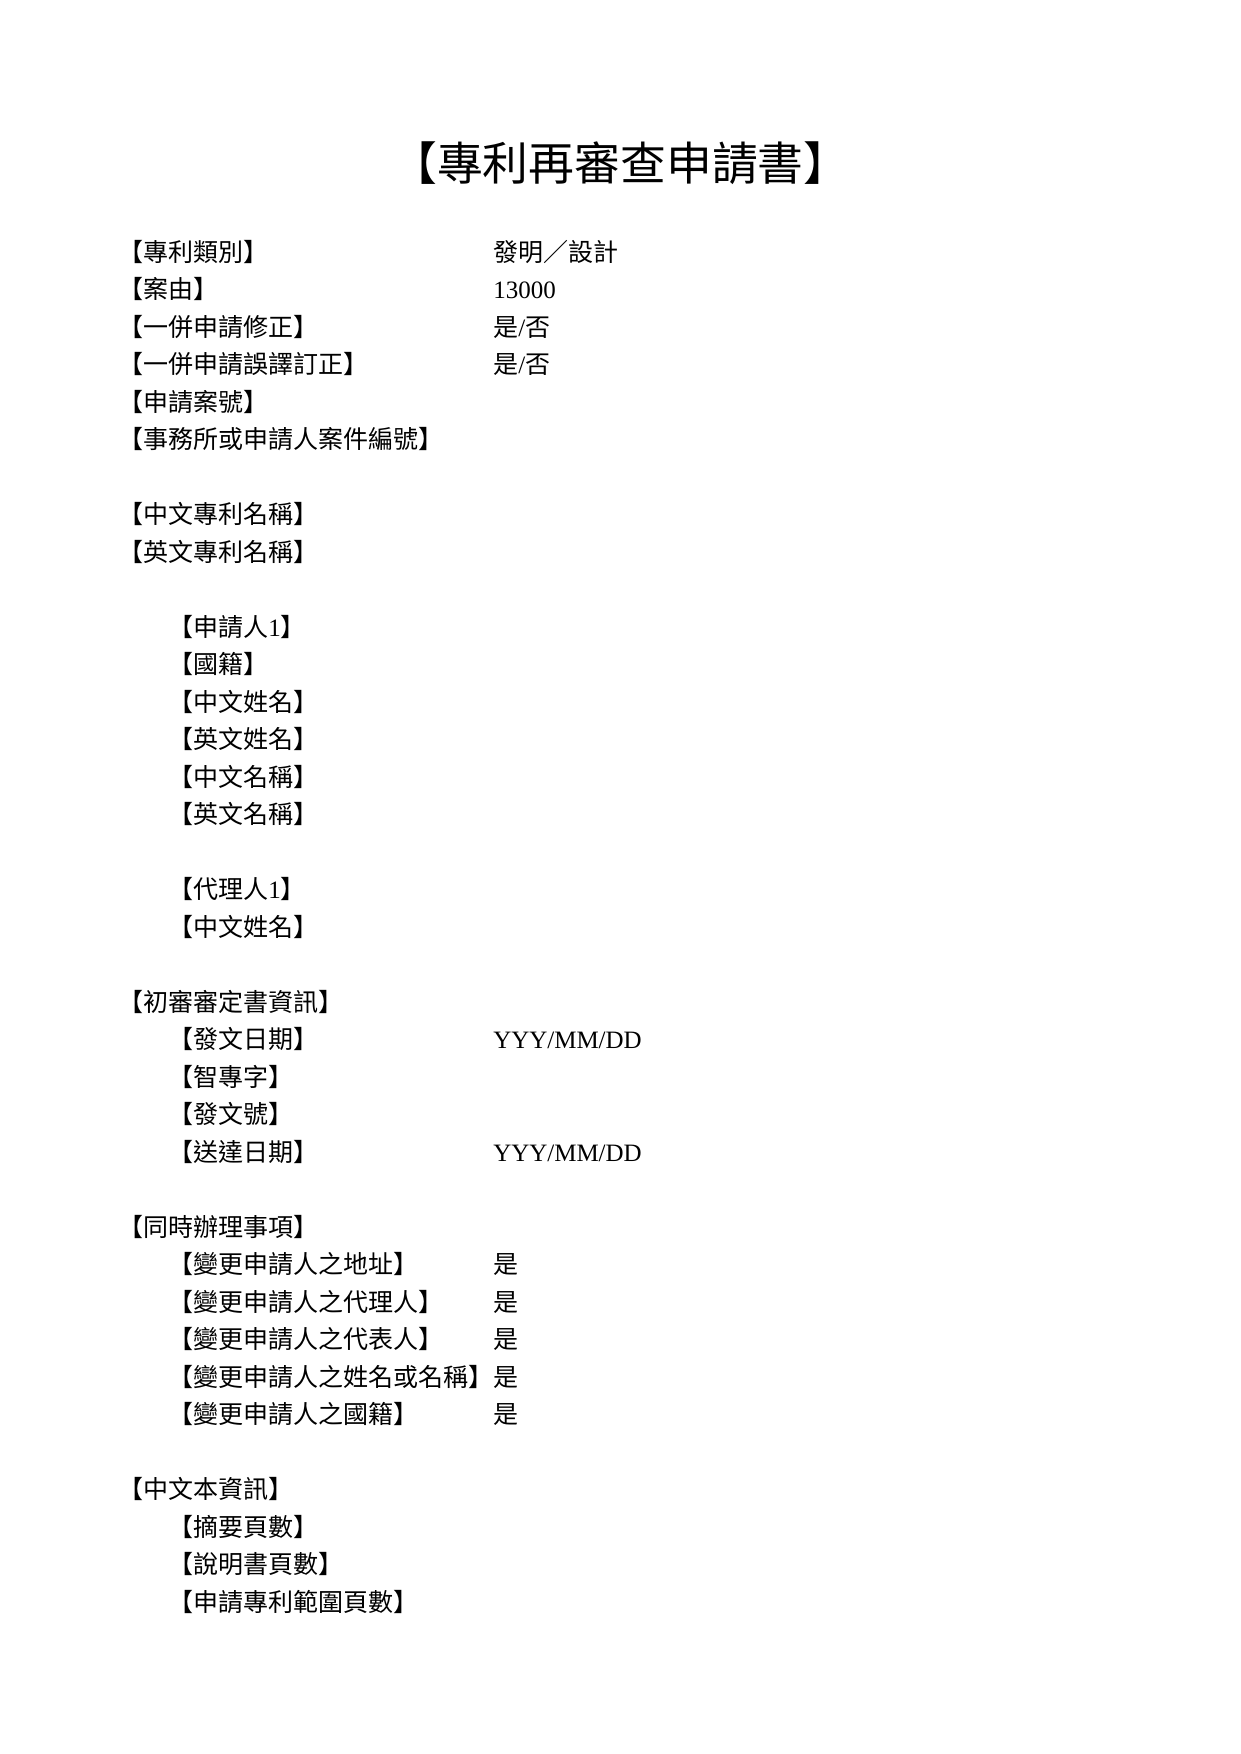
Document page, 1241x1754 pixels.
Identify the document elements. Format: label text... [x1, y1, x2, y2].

text 【國籍】 [118, 643, 1122, 681]
text 【說明書頁數】 [118, 1543, 1122, 1581]
text 【案由】 13000 [118, 268, 1122, 306]
text 【一併申請修正】 是/否 [118, 306, 1122, 343]
text 【變更申請人之代理人】 是 [118, 1281, 1122, 1318]
text 【變更申請人之姓名或名稱】是 [118, 1356, 1122, 1393]
text 【一併申請誤譯訂正】 是/否 [118, 343, 1122, 381]
text 【中文姓名】 [118, 906, 1122, 943]
text 【英文專利名稱】 [118, 531, 1122, 568]
text 【初審審定書資訊】 [118, 981, 1122, 1018]
text 【變更申請人之地址】 是 [118, 1243, 1122, 1281]
text 【事務所或申請人案件編號】 [118, 418, 1122, 456]
text 【同時辦理事項】 [118, 1206, 1122, 1243]
text 【變更申請人之代表人】 是 [118, 1318, 1122, 1356]
text 【發文號】 [118, 1093, 1122, 1131]
text 【送達日期】 YYY/MM/DD [118, 1131, 1122, 1168]
text 【專利類別】 發明／設計 [118, 231, 1122, 268]
text 【申請專利範圍頁數】 [118, 1581, 1122, 1618]
text 【中文專利名稱】 [118, 493, 1122, 531]
text 【摘要頁數】 [118, 1506, 1122, 1543]
text 【申請案號】 [118, 381, 1122, 418]
text 【專利再審查申請書】 [118, 127, 1122, 193]
text 【變更申請人之國籍】 是 [118, 1393, 1122, 1431]
text 【發文日期】 YYY/MM/DD [118, 1018, 1122, 1056]
text 【智專字】 [118, 1056, 1122, 1093]
text 【中文姓名】 [118, 681, 1122, 718]
text 【中文本資訊】 [118, 1468, 1122, 1506]
text 【英文名稱】 [118, 793, 1122, 831]
text 【英文姓名】 [118, 718, 1122, 756]
text 【中文名稱】 [118, 756, 1122, 793]
